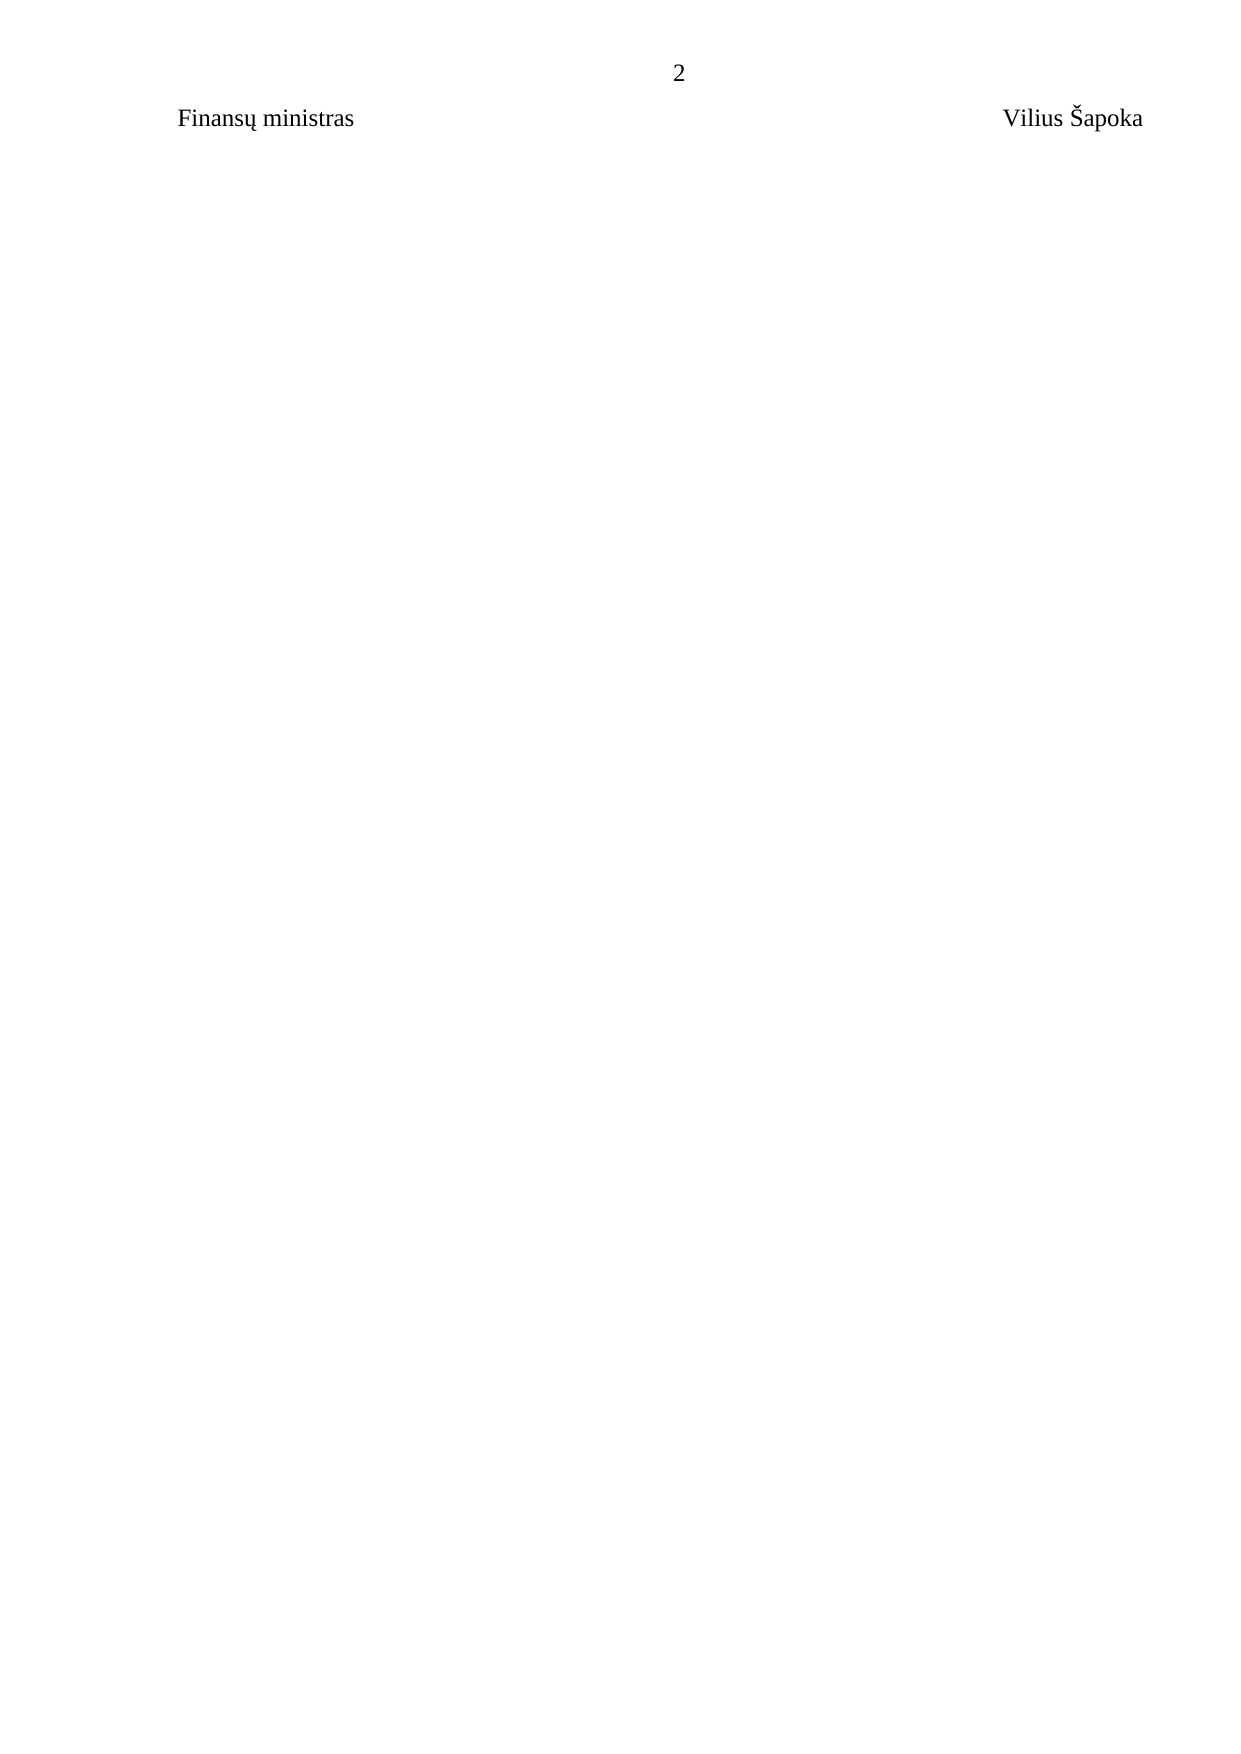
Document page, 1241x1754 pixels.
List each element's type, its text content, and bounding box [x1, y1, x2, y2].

text Finansų ministras Vilius Šapoka [177, 103, 1181, 132]
